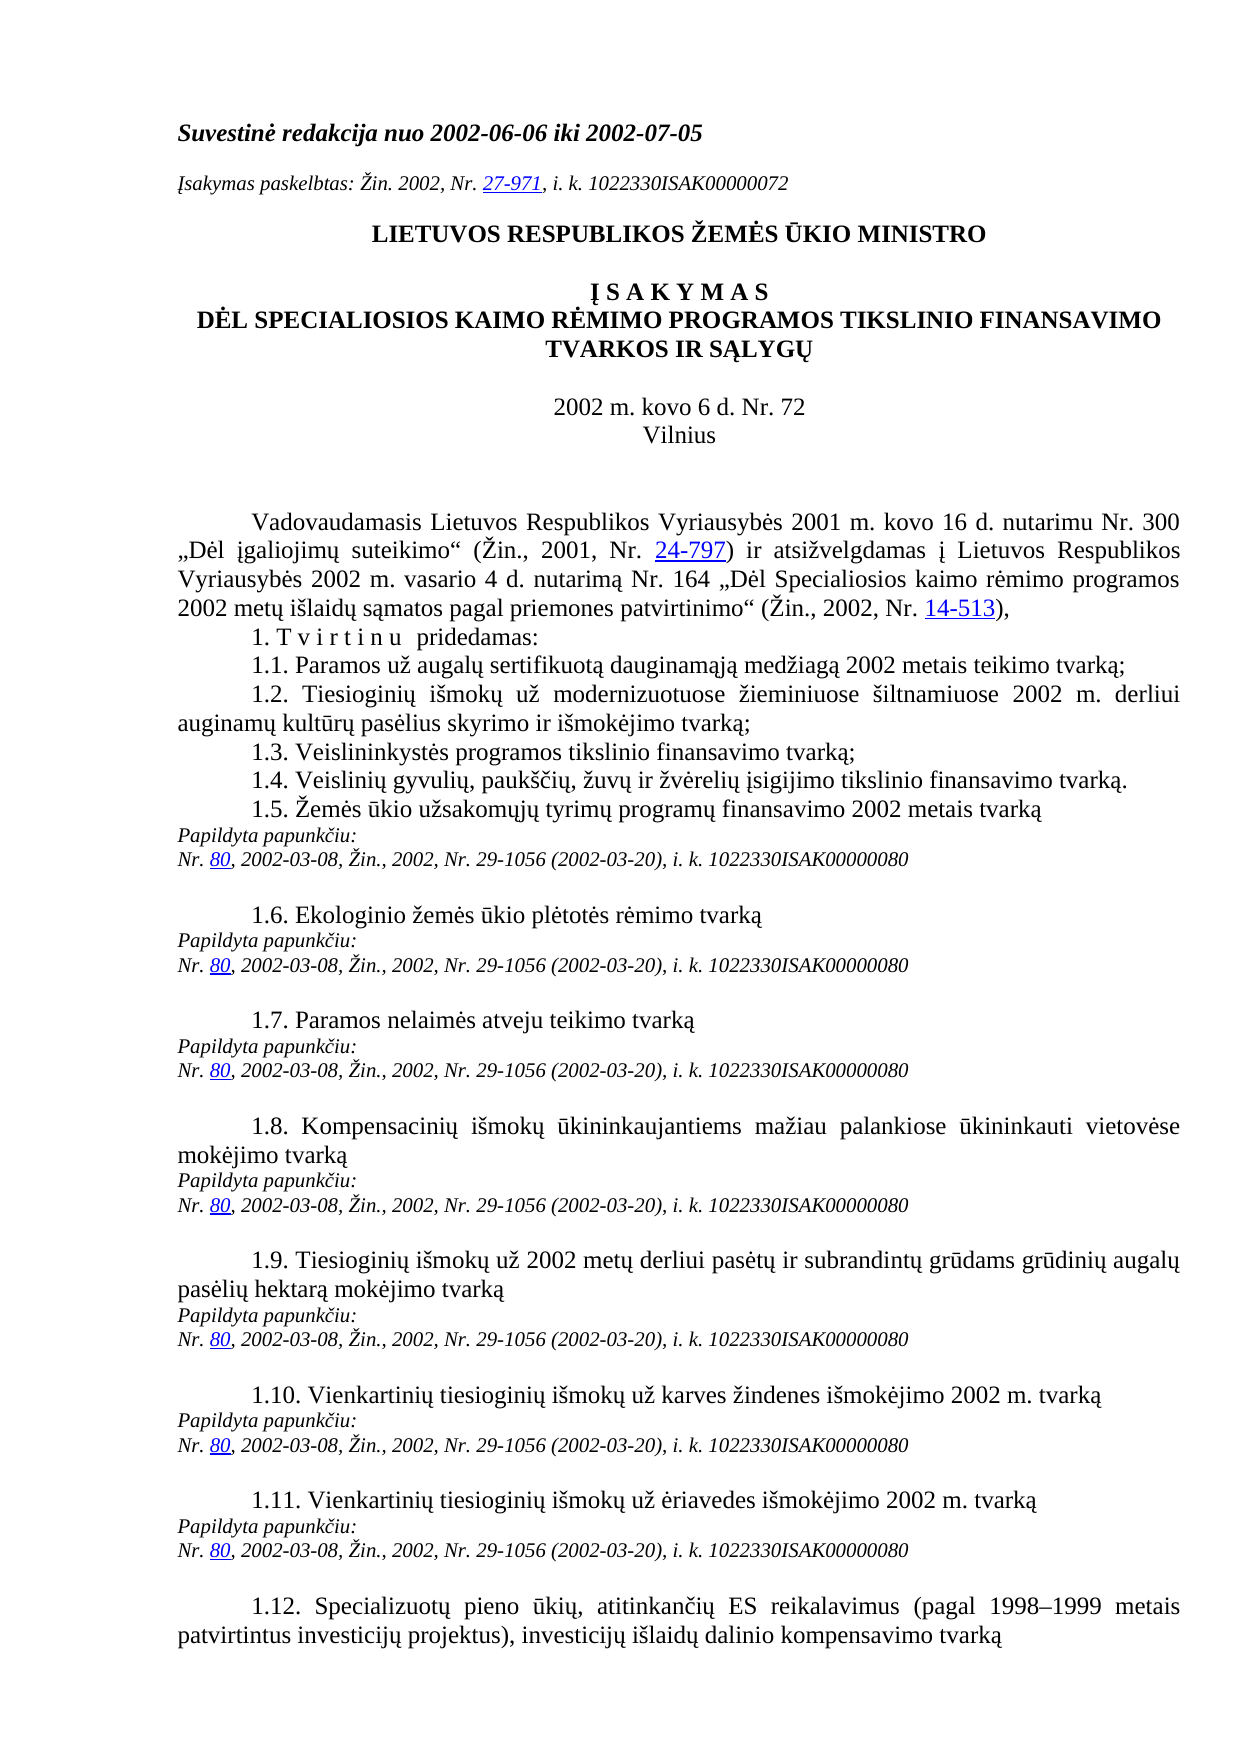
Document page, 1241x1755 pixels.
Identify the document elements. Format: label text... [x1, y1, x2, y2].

text 2002 m. kovo 6 d. Nr. 72 [177, 392, 1181, 420]
text 1.12. Specializuotų pieno ūkių, atitinkančių ES reikalavimus (pagal 1998–1999 metais patvirtintus investicijų projektus), investicijų išlaidų dalinio kompensavimo tvarką [177, 1591, 1181, 1648]
text 1.6. Ekologinio žemės ūkio plėtotės rėmimo tvarką [177, 900, 1181, 928]
text Papildyta papunkčiu: [177, 823, 1181, 847]
text 1.7. Paramos nelaimės atveju teikimo tvarką [177, 1005, 1181, 1034]
text 1.3. Veislininkystės programos tikslinio finansavimo tvarką; [177, 737, 1181, 765]
text Papildyta papunkčiu: [177, 1514, 1181, 1538]
text Vilnius [177, 420, 1181, 449]
text Papildyta papunkčiu: [177, 1408, 1181, 1432]
text 1.1. Paramos už augalų sertifikuotą dauginamąją medžiagą 2002 metais teikimo tvarką; [177, 650, 1181, 679]
text Papildyta papunkčiu: [177, 1168, 1181, 1192]
text Nr. 80, 2002-03-08, Žin., 2002, Nr. 29-1056 (2002-03-20), i. k. 1022330ISAK00000080 [177, 847, 1181, 871]
text 1.4. Veislinių gyvulių, paukščių, žuvų ir žvėrelių įsigijimo tikslinio finansavimo tvarką. [177, 765, 1181, 794]
text 1.9. Tiesioginių išmokų už 2002 metų derliui pasėtų ir subrandintų grūdams grūdinių augalų pasėlių hektarą mokėjimo tvarką [177, 1245, 1181, 1303]
text Nr. 80, 2002-03-08, Žin., 2002, Nr. 29-1056 (2002-03-20), i. k. 1022330ISAK00000080 [177, 1058, 1181, 1082]
text 1.10. Vienkartinių tiesioginių išmokų už karves žindenes išmokėjimo 2002 m. tvarką [177, 1380, 1181, 1408]
text Nr. 80, 2002-03-08, Žin., 2002, Nr. 29-1056 (2002-03-20), i. k. 1022330ISAK00000080 [177, 1538, 1181, 1562]
text Į S A K Y M A S [177, 277, 1181, 305]
text 1. Tvirtinu pridedamas: [177, 622, 1181, 650]
text 1.11. Vienkartinių tiesioginių išmokų už ėriavedes išmokėjimo 2002 m. tvarką [177, 1485, 1181, 1514]
text Papildyta papunkčiu: [177, 928, 1181, 952]
text 1.2. Tiesioginių išmokų už modernizuotuose žieminiuose šiltnamiuose 2002 m. derliui auginamų kultūrų pasėlius skyrimo ir išmokėjimo tvarką; [177, 679, 1181, 737]
text Vadovaudamasis Lietuvos Respublikos Vyriausybės 2001 m. kovo 16 d. nutarimu Nr. 300 „Dėl įgaliojimų suteikimo“ (Žin., 2001, Nr. 24-797) ir atsižvelgdamas į Lietuvos Respublikos Vyriausybės 2002 m. vasario 4 d. nutarimą Nr. 164 „Dėl Specialiosios kaimo rėmimo programos 2002 metų išlaidų sąmatos pagal priemones patvirtinimo“ (Žin., 2002, Nr. 14-513), [177, 507, 1181, 622]
text Nr. 80, 2002-03-08, Žin., 2002, Nr. 29-1056 (2002-03-20), i. k. 1022330ISAK00000080 [177, 1327, 1181, 1351]
text Nr. 80, 2002-03-08, Žin., 2002, Nr. 29-1056 (2002-03-20), i. k. 1022330ISAK00000080 [177, 952, 1181, 977]
text Įsakymas paskelbtas: Žin. 2002, Nr. 27-971, i. k. 1022330ISAK00000072 [177, 171, 1181, 195]
text LIETUVOS RESPUBLIKOS ŽEMĖS ŪKIO MINISTRO [177, 219, 1181, 248]
text DĖL SPECIALIOSIOS KAIMO RĖMIMO PROGRAMOS TIKSLINIO FINANSAVIMO TVARKOS IR SĄLYGŲ [177, 305, 1181, 363]
text 1.5. Žemės ūkio užsakomųjų tyrimų programų finansavimo 2002 metais tvarką [177, 794, 1181, 823]
text Nr. 80, 2002-03-08, Žin., 2002, Nr. 29-1056 (2002-03-20), i. k. 1022330ISAK00000080 [177, 1192, 1181, 1217]
text Suvestinė redakcija nuo 2002-06-06 iki 2002-07-05 [177, 118, 1181, 147]
text Papildyta papunkčiu: [177, 1034, 1181, 1058]
text 1.8. Kompensacinių išmokų ūkininkaujantiems mažiau palankiose ūkininkauti vietovėse mokėjimo tvarką [177, 1111, 1181, 1168]
text Papildyta papunkčiu: [177, 1303, 1181, 1327]
text Nr. 80, 2002-03-08, Žin., 2002, Nr. 29-1056 (2002-03-20), i. k. 1022330ISAK00000080 [177, 1432, 1181, 1457]
